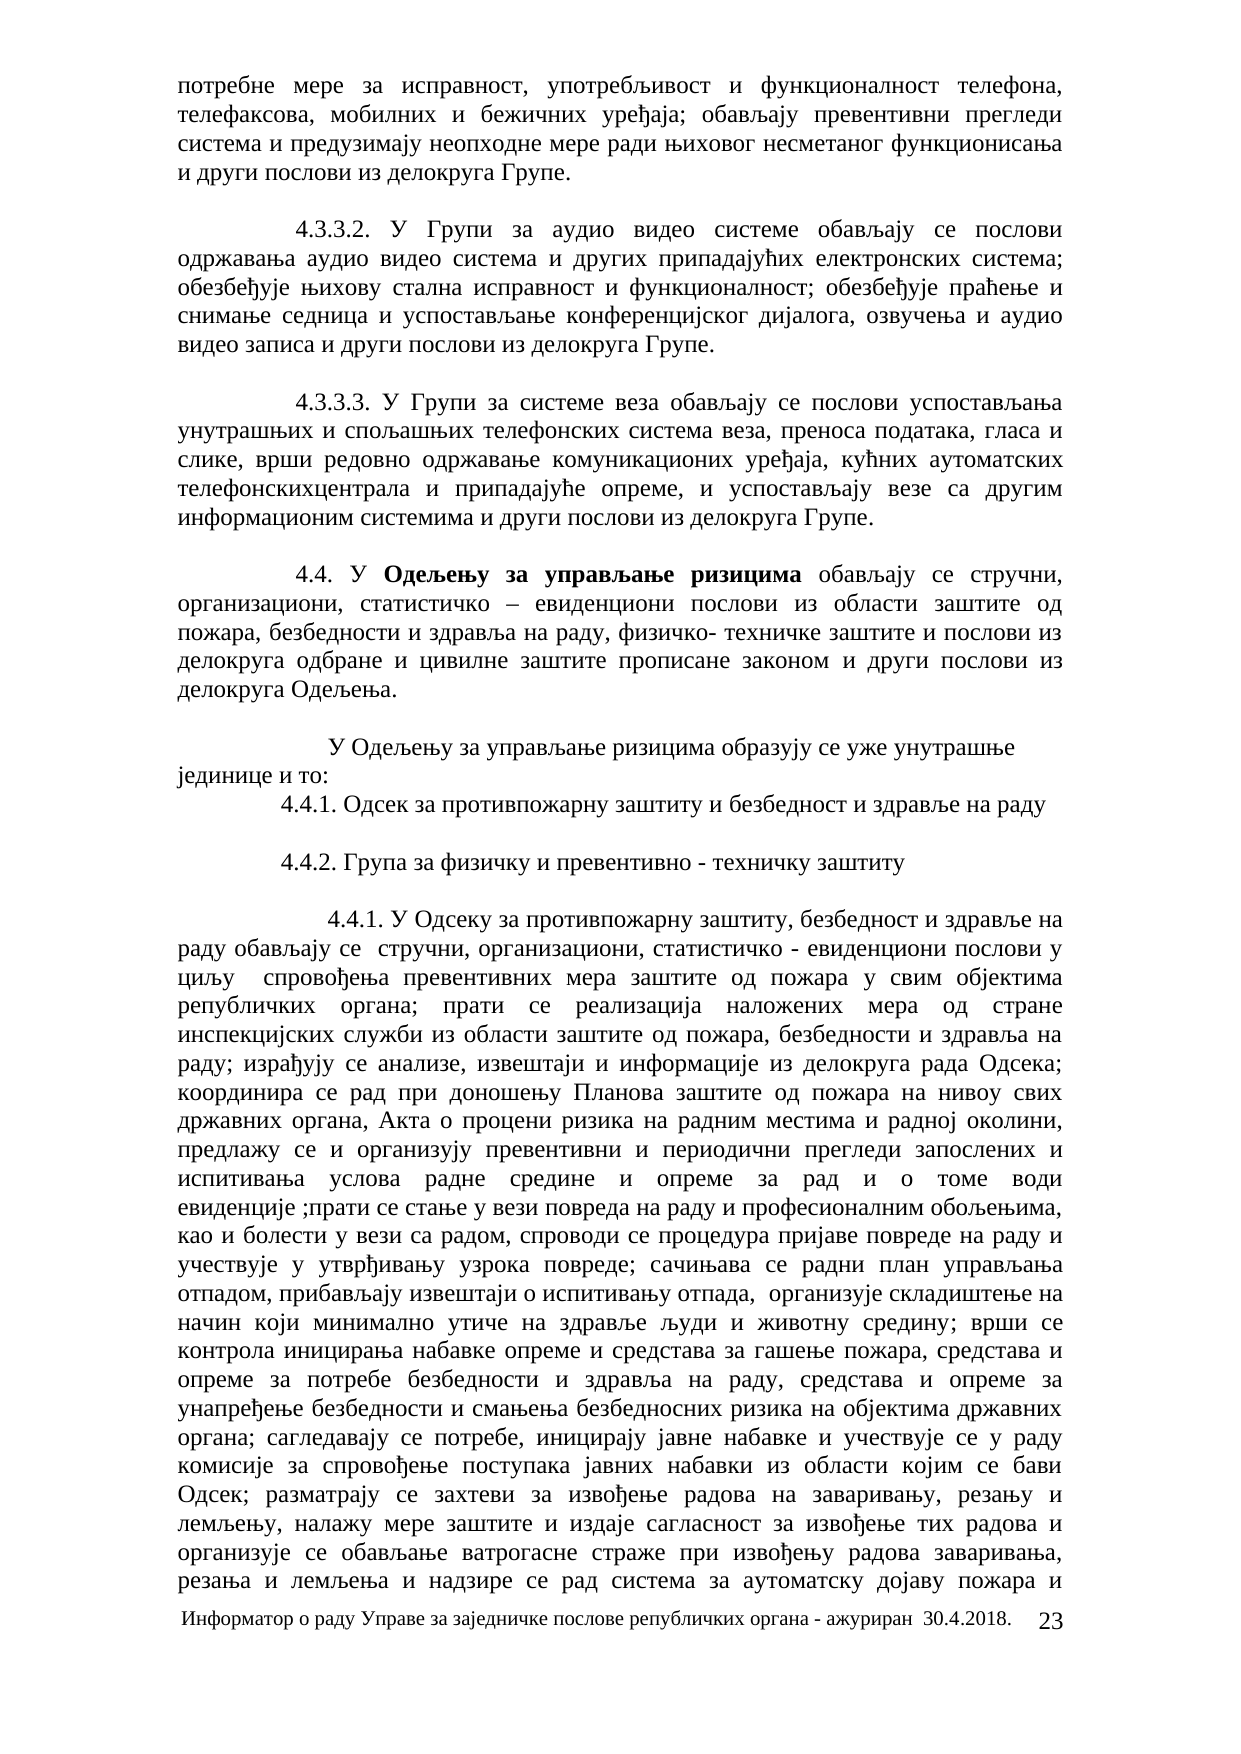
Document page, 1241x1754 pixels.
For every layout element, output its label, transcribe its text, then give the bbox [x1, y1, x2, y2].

text 4.4. У Одељењу за управљање ризицима обављају се стручни, организациони, статистичко – евиденциони послови из области заштите од пожара, безбедности и здравља на раду, физичко- техничке заштите и послови из делокруга одбране и цивилне заштите прописане законом и други послови из делокруга Одељења. [177, 559, 1063, 703]
text 4.4.1. Одсек за противпожарну заштиту и безбедност и здравље на раду [177, 789, 1063, 818]
text 4.3.3.3. У Групи за системе веза обављају се послови успостављања унутрашњих и спољашњих телефонских система веза, преноса података, гласа и слике, врши редовно одржавање комуникационих уређаја, кућних аутоматских телефонскихцентрала и припадајуће опреме, и успостављају везе са другим информационим системима и други послови из делокруга Групе. [177, 387, 1063, 530]
text 4.3.3.2. У Групи за аудио видео системе обављају се послови одржавања аудио видео система и других припадајућих електронских система; обезбеђује њихову стална исправност и функционалност; обезбеђује праћење и снимање седница и успостављање конференцијског дијалога, озвучења и аудио видео записа и други послови из делокруга Групе. [177, 214, 1063, 358]
text 4.4.1. У Одсеку за противпожарну заштиту, безбедност и здравље на раду обављају се стручни, организациони, статистичко - евиденциони послови у циљу спровођења превентивних мера заштите од пожара у свим објектима републичких органа; прати се реализација наложених мера од стране инспекцијских служби из области заштите од пожара, безбедности и здравља на раду; израђују се анализе, извештаји и информације из делокруга рада Одсека; координира се рад при доношењу Планова заштите од пожара на нивоу свих државних органа, Акта о процени ризика на радним местима и радној околини, предлажу се и организују превентивни и периодични прегледи запослених и испитивања услова радне средине и опреме за рад и о томе води евиденције ;прати се стање у вези повреда на раду и професионалним обољењима, као и болести у вези са радом, спроводи се процедура пријаве повреде на раду и учествује у утврђивању узрока повреде; сачињава се радни план управљања отпадом, прибављају извештаји о испитивању отпада, организује складиштење на начин који минимално утиче на здравље људи и животну средину; врши се контрола иницирања набавке опреме и средстава за гашење пожара, средстава и опреме за потребе безбедности и здравља на раду, средстава и опреме за унапређење безбедности и смањења безбедносних ризика на објектима државних органа; сагледавају се потребе, иницирају јавне набавке и учествује се у раду комисије за спровођење поступака јавних набавки из области којим се бави Одсек; разматрају се захтеви за извођење радова на заваривању, резању и лемљењу, налажу мере заштите и издаје сагласност за извођење тих радова и организује се обављање ватрогасне страже при извођењу радова заваривања, резања и лемљења и надзире се рад система за аутоматску дојаву пожара и [177, 904, 1063, 1594]
text У Одељењу за управљање ризицима образују се уже унутрашње јединице и то: [177, 732, 1063, 789]
text 4.4.2. Група за физичку и превентивно - техничку заштиту [177, 847, 1063, 875]
text потребне мере за исправност, употребљивост и функционалност телефона, телефаксова, мобилних и бежичних уређаја; обављају превентивни прегледи система и предузимају неопходне мере ради њиховог несметаног функционисања и други послови из делокруга Групе. [177, 70, 1063, 185]
